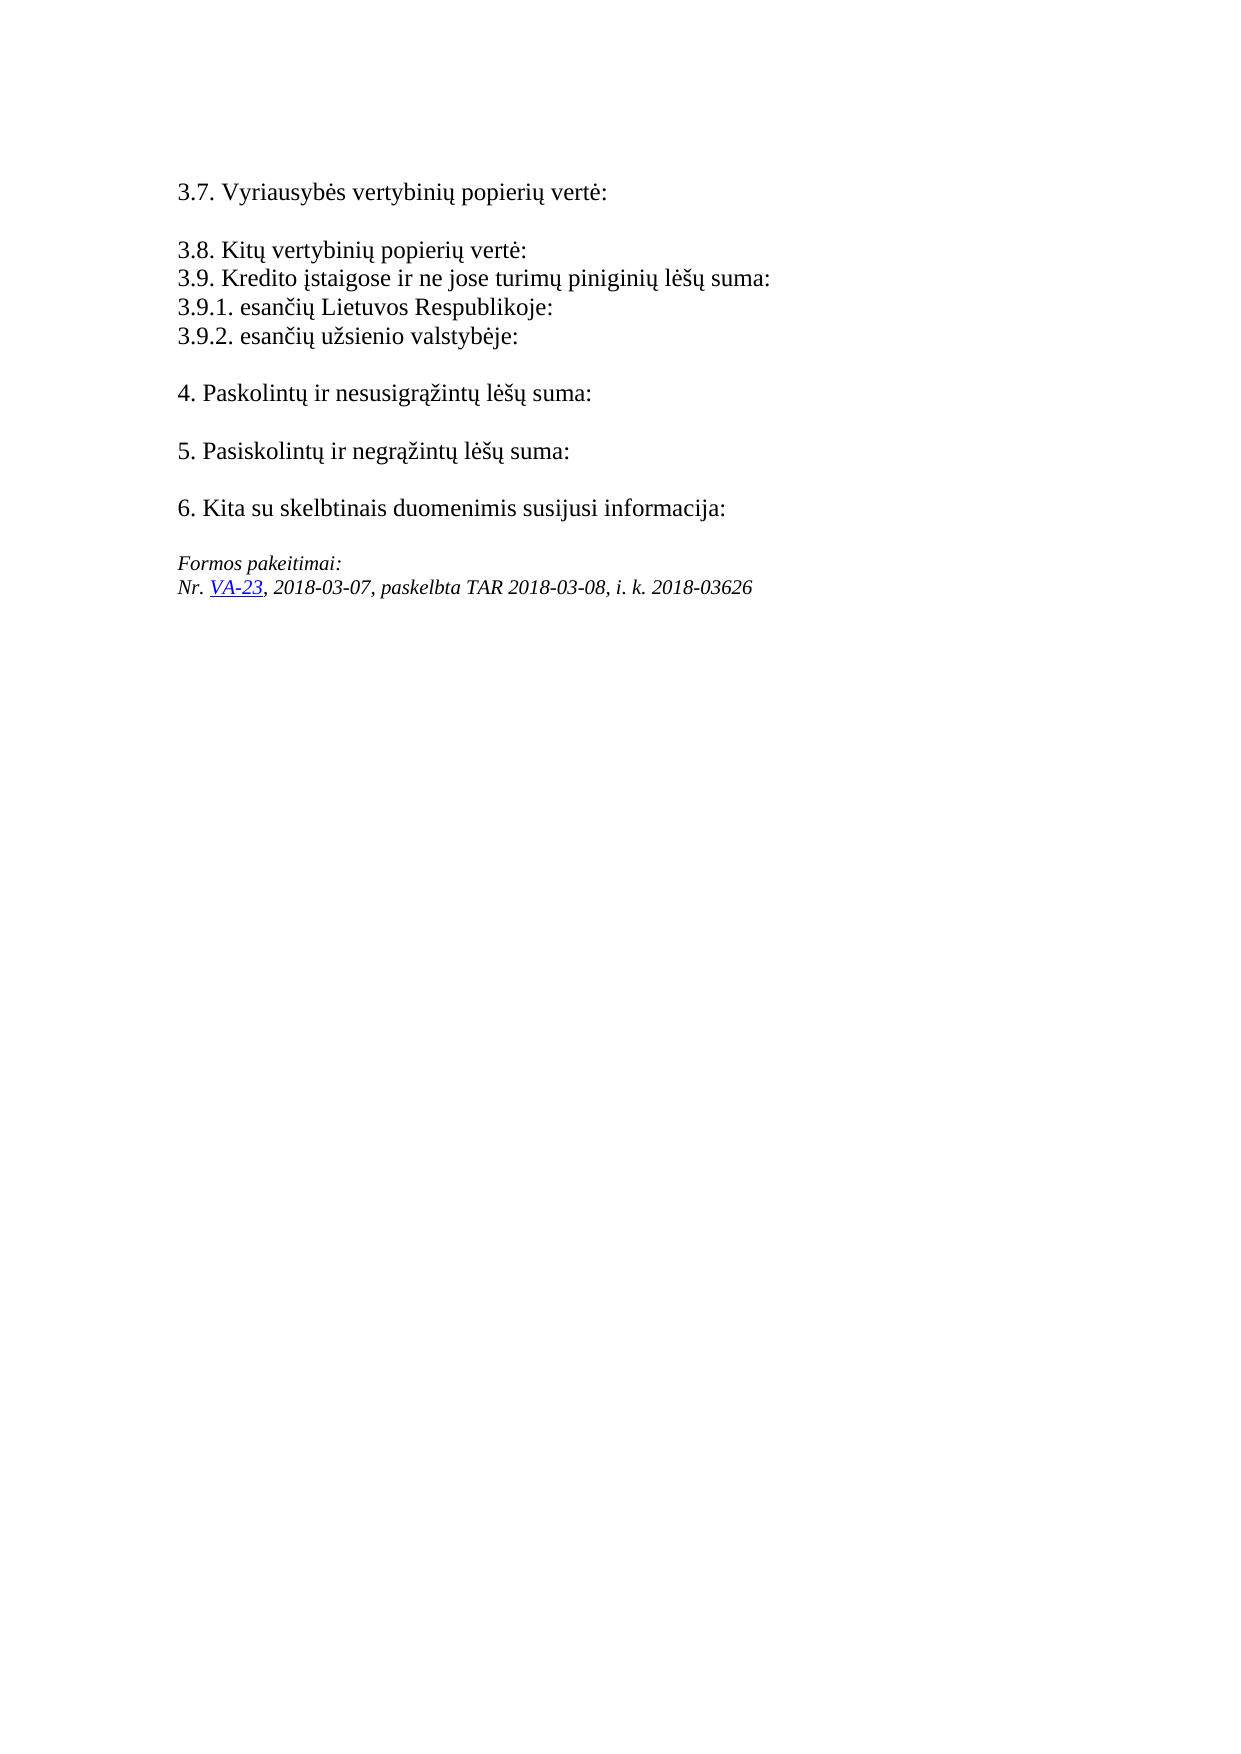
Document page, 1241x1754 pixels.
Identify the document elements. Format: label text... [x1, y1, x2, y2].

text 3.9.2. esančių užsienio valstybėje: [177, 321, 1176, 350]
text 3.9.1. esančių Lietuvos Respublikoje: [177, 292, 1176, 321]
text 6. Kita su skelbtinais duomenimis susijusi informacija: [177, 493, 1176, 522]
text 3.8. Kitų vertybinių popierių vertė: [177, 235, 1176, 263]
text 5. Pasiskolintų ir negrąžintų lėšų suma: [177, 436, 1176, 465]
text 4. Paskolintų ir nesusigrąžintų lėšų suma: [177, 378, 1176, 407]
text 3.9. Kredito įstaigose ir ne jose turimų piniginių lėšų suma: [177, 263, 1176, 292]
text Nr. VA-23, 2018-03-07, paskelbta TAR 2018-03-08, i. k. 2018-03626 [177, 575, 1181, 599]
text 3.7. Vyriausybės vertybinių popierių vertė: [177, 177, 1176, 206]
text Formos pakeitimai: [177, 551, 1181, 575]
